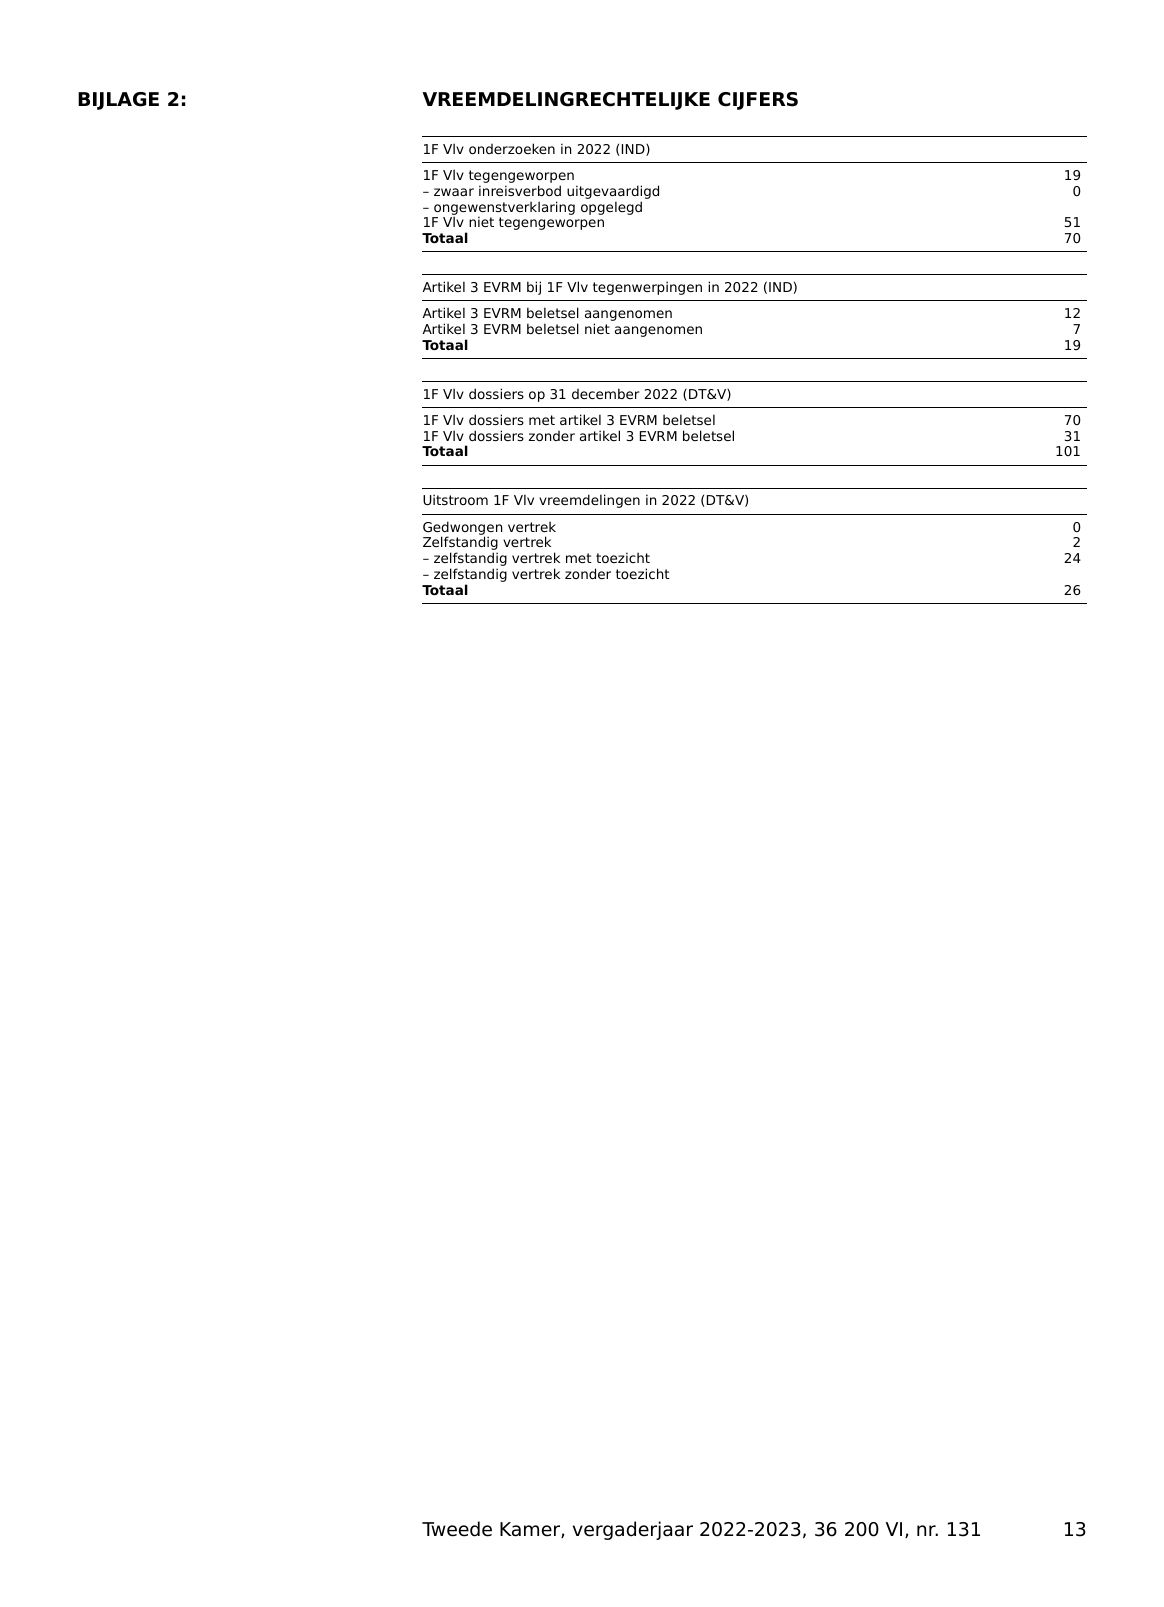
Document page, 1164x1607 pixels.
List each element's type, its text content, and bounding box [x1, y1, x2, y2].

table_cell 1F Vlv dossiers met artikel 3 EVRM beletsel [422, 408, 960, 428]
table_cell 101 [960, 444, 1087, 464]
table_cell 1F Vlv tegengeworpen – zwaar inreisverbod uitgevaardigd – ongewenstverklaring opgelegd [422, 163, 960, 215]
subtitle BIJLAGE 2: VREEMDELINGRECHTELIJKE CIJFERS [77, 89, 1087, 111]
table_header 1F Vlv dossiers op 31 december 2022 (DT&V) [422, 382, 1087, 407]
table_header 1F Vlv onderzoeken in 2022 (IND) [422, 137, 1087, 162]
table_cell Totaal [422, 338, 960, 358]
table_cell 7 [960, 322, 1087, 337]
table_cell 12 [960, 301, 1087, 322]
table_cell 1F Vlv niet tegengeworpen [422, 215, 960, 231]
table_header Artikel 3 EVRM bij 1F Vlv tegenwerpingen in 2022 (IND) [422, 275, 1087, 300]
table_cell Totaal [422, 582, 960, 603]
table_cell 1F Vlv dossiers zonder artikel 3 EVRM beletsel [422, 429, 960, 444]
table_cell 2 24 [960, 535, 1087, 582]
table_cell Totaal [422, 444, 960, 464]
table_cell 51 [960, 215, 1087, 231]
table_cell Totaal [422, 231, 960, 251]
table_cell 19 0 [960, 163, 1087, 215]
table_header Uitstroom 1F Vlv vreemdelingen in 2022 (DT&V) [422, 489, 1087, 514]
table_cell 70 [960, 408, 1087, 428]
table_cell 31 [960, 429, 1087, 444]
table_cell 26 [960, 582, 1087, 603]
table_cell Gedwongen vertrek [422, 515, 960, 535]
table_cell 70 [960, 231, 1087, 251]
table_cell Zelfstandig vertrek – zelfstandig vertrek met toezicht – zelfstandig vertrek zonder toezicht [422, 535, 960, 582]
table_cell 0 [960, 515, 1087, 535]
table_cell Artikel 3 EVRM beletsel aangenomen [422, 301, 960, 322]
table_cell 19 [960, 338, 1087, 358]
table_cell Artikel 3 EVRM beletsel niet aangenomen [422, 322, 960, 337]
